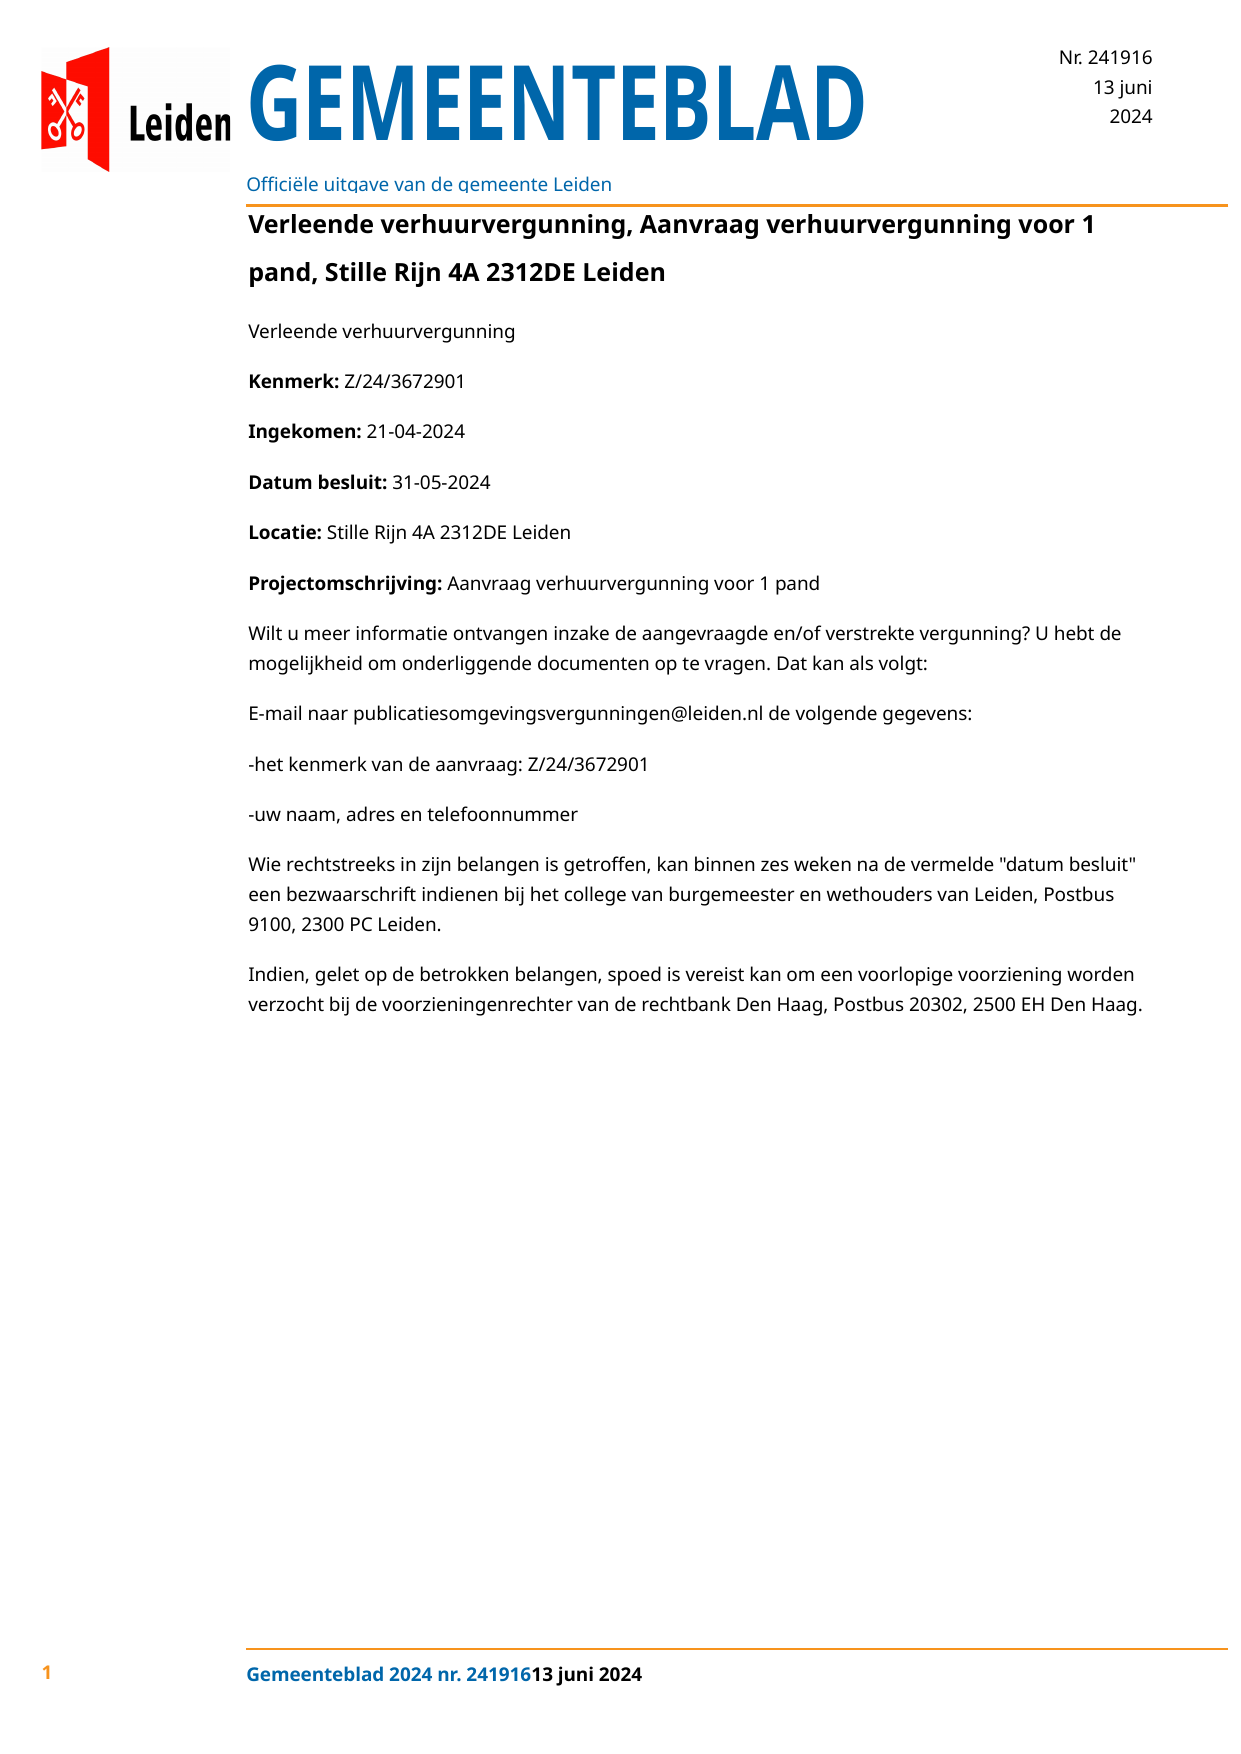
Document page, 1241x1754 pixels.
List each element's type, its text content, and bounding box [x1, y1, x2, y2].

text Wilt u meer informatie ontvangen inzake de aangevraagde en/of verstrekte vergunning? U hebt de mogelijkheid om onderliggende documenten op te vragen. Dat kan als volgt: [248, 620, 1152, 676]
text Indien, gelet op de betrokken belangen, spoed is vereist kan om een voorlopige voorziening worden verzocht bij de voorzieningenrechter van de rechtbank Den Haag, Postbus 20302, 2500 EH Den Haag. [248, 961, 1152, 1017]
text E-mail naar publicatiesomgevingsvergunningen@leiden.nl de volgende gegevens: [248, 700, 1152, 726]
text Verleende verhuurvergunning, Aanvraag verhuurvergunning voor 1 pand, Stille Rijn 4A 2312DE Leiden [248, 207, 1152, 288]
text Wie rechtstreeks in zijn belangen is getroffen, kan binnen zes weken na de vermelde "datum besluit" een bezwaarschrift indienen bij het college van burgemeester en wethouders van Leiden, Postbus 9100, 2300 PC Leiden. [248, 852, 1152, 937]
text Kenmerk: Z/24/3672901 [248, 368, 1152, 394]
text Locatie: Stille Rijn 4A 2312DE Leiden [248, 519, 1152, 545]
text Ingekomen: 21-04-2024 [248, 419, 1152, 444]
text -uw naam, adres en telefoonnummer [248, 801, 1152, 827]
text -het kenmerk van de aanvraag: Z/24/3672901 [248, 751, 1152, 777]
text Projectomschrijving: Aanvraag verhuurvergunning voor 1 pand [248, 570, 1152, 596]
picture [41, 47, 231, 172]
text Verleende verhuurvergunning [248, 318, 1152, 344]
text Datum besluit: 31-05-2024 [248, 469, 1152, 495]
